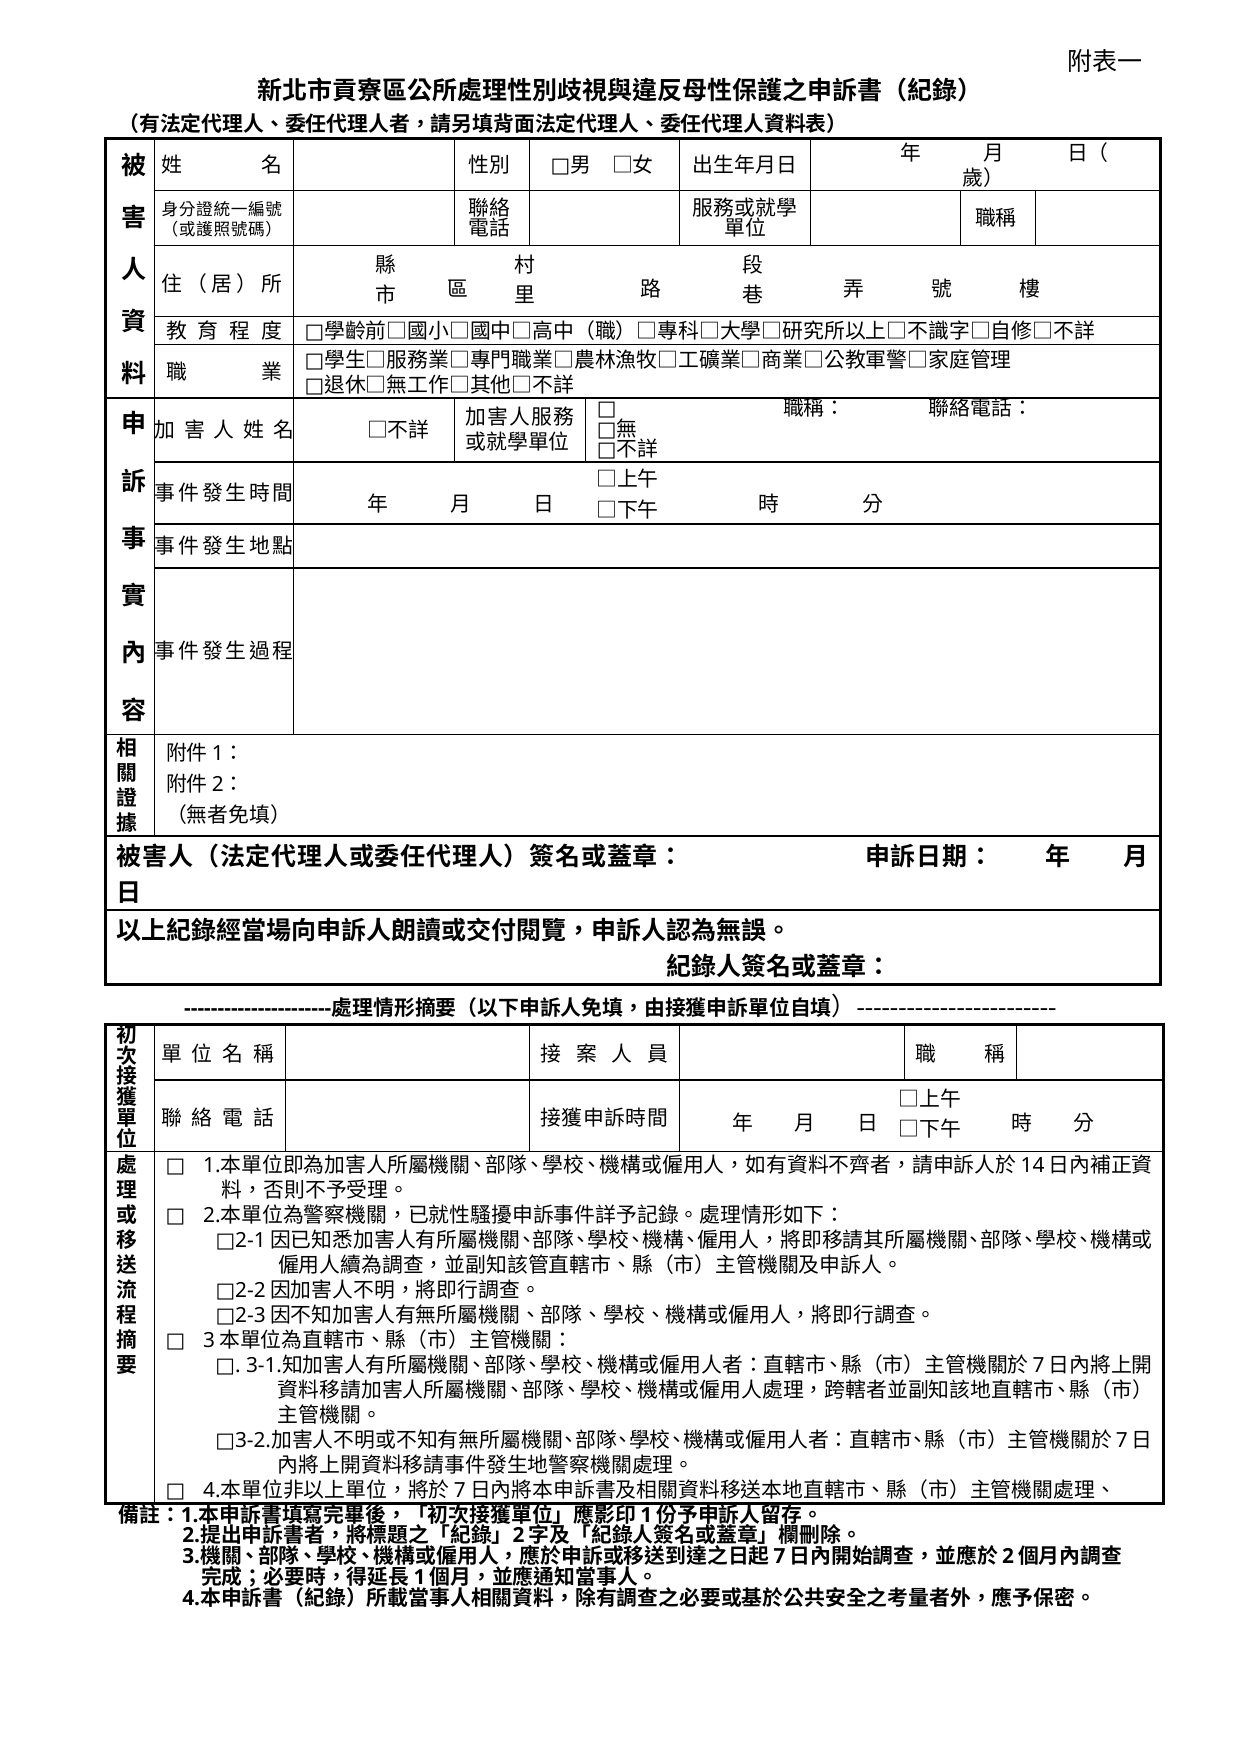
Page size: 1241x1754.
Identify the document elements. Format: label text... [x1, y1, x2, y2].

table_cell [530, 191, 679, 245]
table_cell [294, 191, 454, 245]
table_cell 年 月 日 □上午□下午 時 分 [680, 1081, 1162, 1151]
table_cell 以上紀錄經當場向申訴人朗讀或交付閱覽，申訴人認為無誤。 紀錄人簽名或蓋章： [107, 911, 1159, 983]
table_header [286, 1026, 529, 1079]
table_header 姓名 [155, 140, 293, 190]
table_cell □ 職稱： 聯絡電話： □無 □不詳 [586, 399, 1159, 461]
table_cell 申訴事實內容 [107, 399, 154, 733]
table_header 職稱 [905, 1026, 1016, 1079]
table_cell 縣市 區 村里 路 段巷 弄 號 樓 [294, 246, 1159, 316]
table_cell 附件1： 附件2： （無者免填） [155, 735, 1159, 835]
table_cell 聯絡電話 [455, 191, 529, 245]
text （有法定代理人、委任代理人者，請另填背面法定代理人、委任代理人資料表） [118, 107, 1122, 137]
text 2.提出申訴書者，將標題之「紀錄」2字及「紀錄人簽名或蓋章」欄刪除。 [182, 1526, 1122, 1547]
table_cell 服務或就學單位 [680, 191, 810, 245]
text 附表一 [1068, 41, 1225, 77]
table_header 被害人資料 [107, 140, 154, 397]
table_cell 聯絡電話 [155, 1081, 285, 1151]
text 4.本申訴書（紀錄）所載當事人相關資料，除有調查之必要或基於公共安全之考量者外，應予保密。 [182, 1589, 1122, 1609]
text 備註：1.本申訴書填寫完畢後，「初次接獲單位」應影印1份予申訴人留存。 [231, 1505, 353, 1526]
table_header [1017, 1026, 1162, 1079]
table_header 接案人員 [530, 1026, 679, 1079]
table_cell [286, 1081, 529, 1151]
table_cell 1.本單位即為加害人所屬機關、部隊、學校、機構或僱用人，如有資料不齊者，請申訴人於14日內補正資料，否則不予受理。 2.本單位為警察機關，已就性騷擾申訴事件詳予記錄。處理情形如下： □2-1因已知悉加害人有所屬機關、部隊、學校、機構、僱用人，將即移請其所屬機關、部隊、學校、機構或僱用人續為調查，並副知該管直轄市、縣（市）主管機關及申訴人。 □2-2因加害人不明，將即行調查。 □2-3因不知加害人有無所屬機關、部隊、學校、機構或僱用人，將即行調查。 3本單位為直轄市、縣（市）主管機關： □. 3-1.知加害人有所屬機關、部隊、學校、機構或僱用人者：直轄市、縣（市）主管機關於7日內將上開資料移請加害人所屬機關、部隊、學校、機構或僱用人處理，跨轄者並副知該地直轄市、縣（市）主管機關。 □3-2.加害人不明或不知有無所屬機關、部隊、學校、機構或僱用人者：直轄市、縣（市）主管機關於7日內將上開資料移請事件發生地警察機關處理。 4.本單位非以上單位，將於7日內將本申訴書及相關資料移送本地直轄市、縣（市）主管機關處理、 [155, 1152, 1162, 1502]
text 3.機關、部隊、學校、機構或僱用人，應於申訴或移送到達之日起7日內開始調查，並應於2個月內調查完成；必要時，得延長1個月，並應通知當事人。 [182, 1547, 1122, 1589]
table_cell 被害人（法定代理人或委任代理人）簽名或蓋章： 申訴日期： 年 月 日 [107, 837, 1159, 909]
table_cell □學齡前□國小□國中□高中（職）□專科□大學□研究所以上□不識字□自修□不詳 [294, 317, 1159, 344]
table_cell 年 月 日 □上午□下午 時 分 [294, 463, 1159, 523]
table_cell 身分證統一編號（或護照號碼） [155, 191, 293, 245]
table_cell 事件發生時間 [155, 463, 293, 523]
table_cell 事件發生過程 [155, 569, 293, 733]
table_cell □不詳 [294, 399, 454, 461]
table_header [294, 140, 454, 190]
table_cell 加害人姓名 [155, 399, 293, 461]
table_cell [1036, 191, 1159, 245]
table_cell 住（居）所 [155, 246, 293, 316]
table_header 性別 [455, 140, 529, 190]
text 備註：1.本申訴書填寫完畢後，「初次接獲單位」應影印1份予申訴人留存。 [118, 1505, 230, 1526]
table_header 單位名稱 [155, 1026, 285, 1079]
table_header [680, 1026, 904, 1079]
text 新北市貢寮區公所處理性別歧視與違反母性保護之申訴書（紀錄） [118, 33, 1240, 107]
table_cell 處理或移送流程摘要 [107, 1152, 154, 1502]
table_cell [294, 525, 1159, 567]
table_header □男 □女 [530, 140, 679, 190]
table_header 年 月 日（ 歲） [811, 140, 1159, 190]
table_cell 事件發生地點 [155, 525, 293, 567]
table_cell □學生□服務業□專門職業□農林漁牧□工礦業□商業□公教軍警□家庭管理 □退休□無工作□其他□不詳 [294, 345, 1159, 397]
text 備註：1.本申訴書填寫完畢後，「初次接獲單位」應影印1份予申訴人留存。 [722, 1505, 1122, 1526]
table_cell 相關證據 [107, 735, 154, 835]
table_cell 加害人服務或就學單位 [455, 399, 585, 461]
table_header 出生年月日 [680, 140, 810, 190]
table_cell [294, 569, 1159, 733]
table_header 初次接獲單位 [107, 1026, 154, 1151]
table_cell 教育程度 [155, 317, 293, 344]
table_cell 職 業 [155, 345, 293, 397]
text ----------------------處理情形摘要（以下申訴人免填，由接獲申訴單位自填）------------------------ [118, 986, 1122, 1022]
table_cell 職稱 [961, 191, 1035, 245]
table_cell [811, 191, 960, 245]
table_cell 接獲申訴時間 [530, 1081, 679, 1151]
text 備註：1.本申訴書填寫完畢後，「初次接獲單位」應影印1份予申訴人留存。 [371, 1505, 707, 1526]
